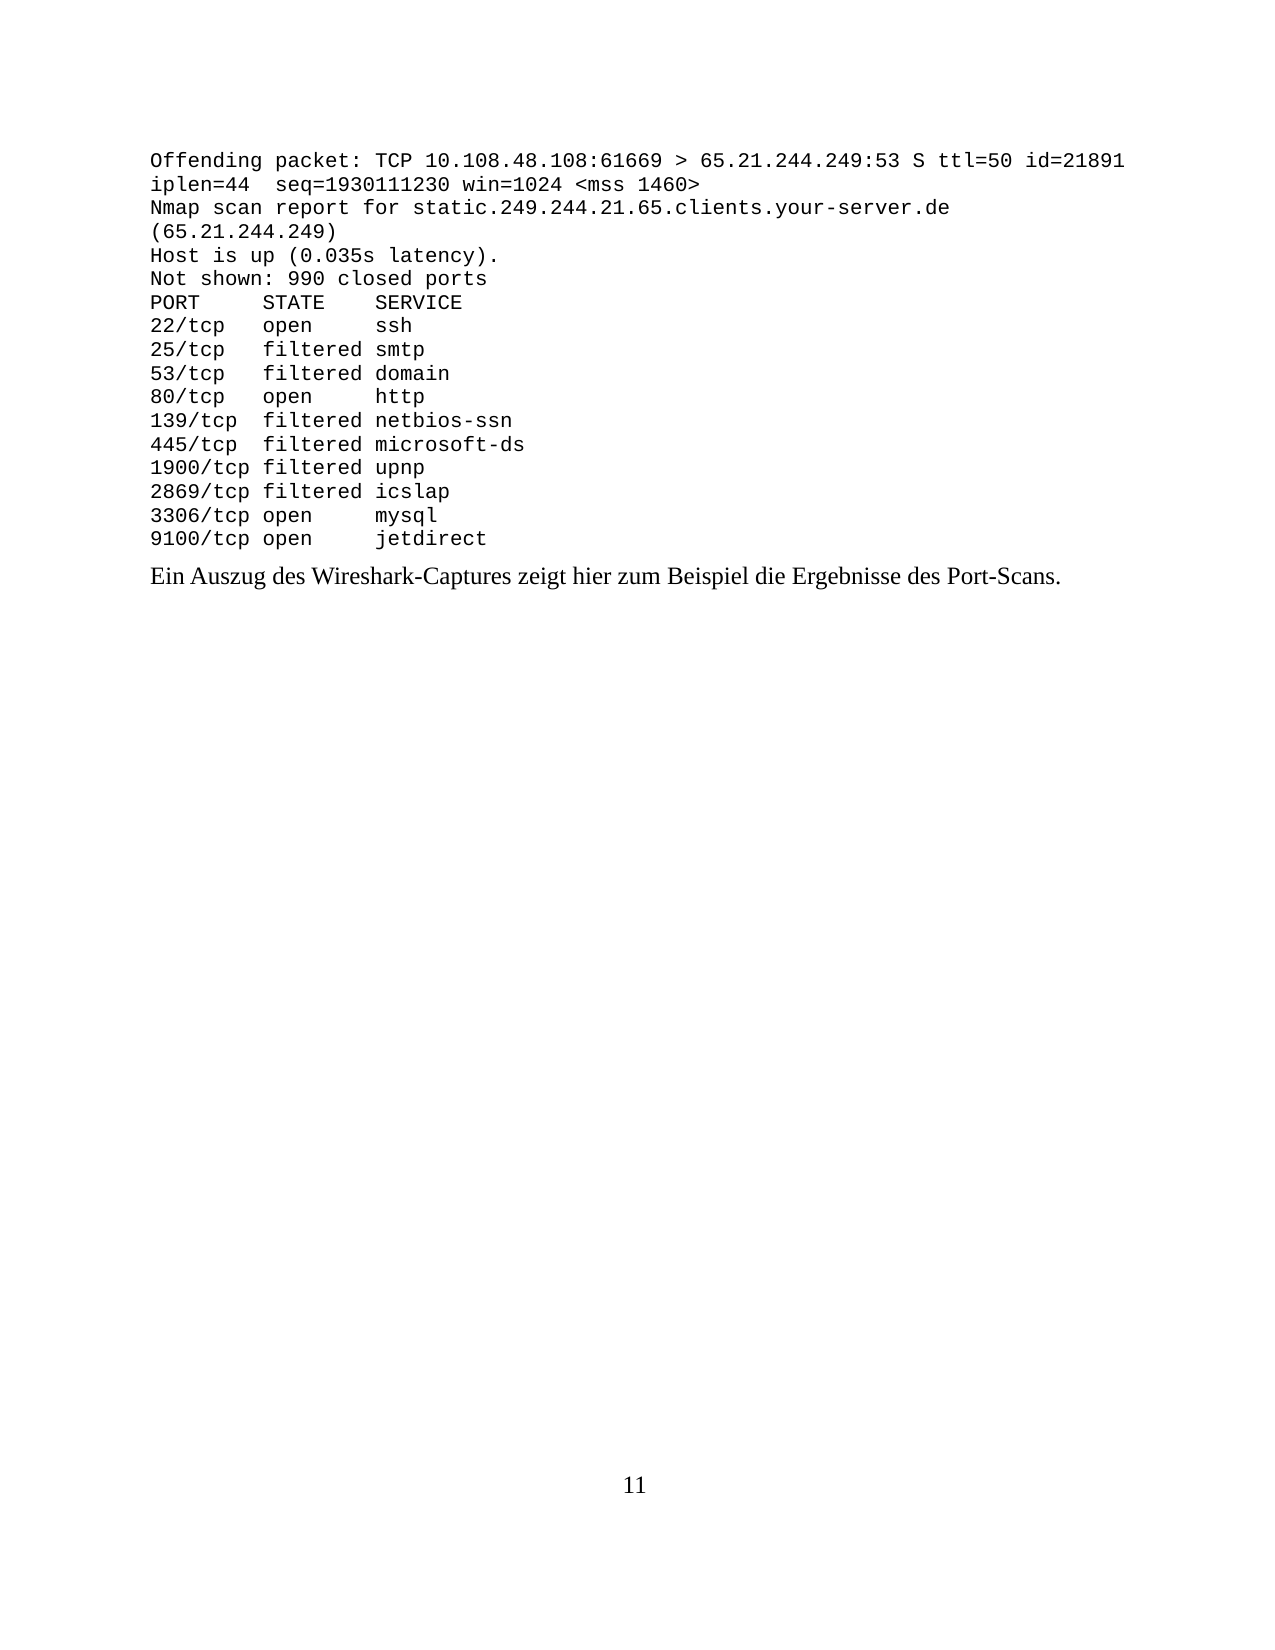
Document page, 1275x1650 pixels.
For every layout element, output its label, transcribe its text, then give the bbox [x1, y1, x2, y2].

text 1900/tcp filtered upnp [150, 457, 1125, 481]
text Host is up (0.035s latency). [150, 244, 1125, 268]
text 139/tcp filtered netbios-ssn [150, 410, 1125, 434]
text 2869/tcp filtered icslap [150, 481, 1125, 505]
text PORT STATE SERVICE [150, 292, 1125, 316]
text Nmap scan report for static.249.244.21.65.clients.your-server.de (65.21.244.249) [150, 197, 1125, 244]
text 9100/tcp open jetdirect [150, 528, 1125, 552]
text 445/tcp filtered microsoft-ds [150, 434, 1125, 457]
text 22/tcp open ssh [150, 316, 1125, 339]
text 80/tcp open http [150, 386, 1125, 410]
text Ein Auszug des Wireshark-Captures zeigt hier zum Beispiel die Ergebnisse des Port-Scans. [150, 561, 1125, 590]
text Offending packet: TCP 10.108.48.108:61669 > 65.21.244.249:53 S ttl=50 id=21891 iplen=44 seq=1930111230 win=1024 <mss 1460> [150, 150, 1125, 197]
text Not shown: 990 closed ports [150, 268, 1125, 292]
text 3306/tcp open mysql [150, 505, 1125, 528]
text 25/tcp filtered smtp [150, 339, 1125, 363]
text 53/tcp filtered domain [150, 363, 1125, 386]
